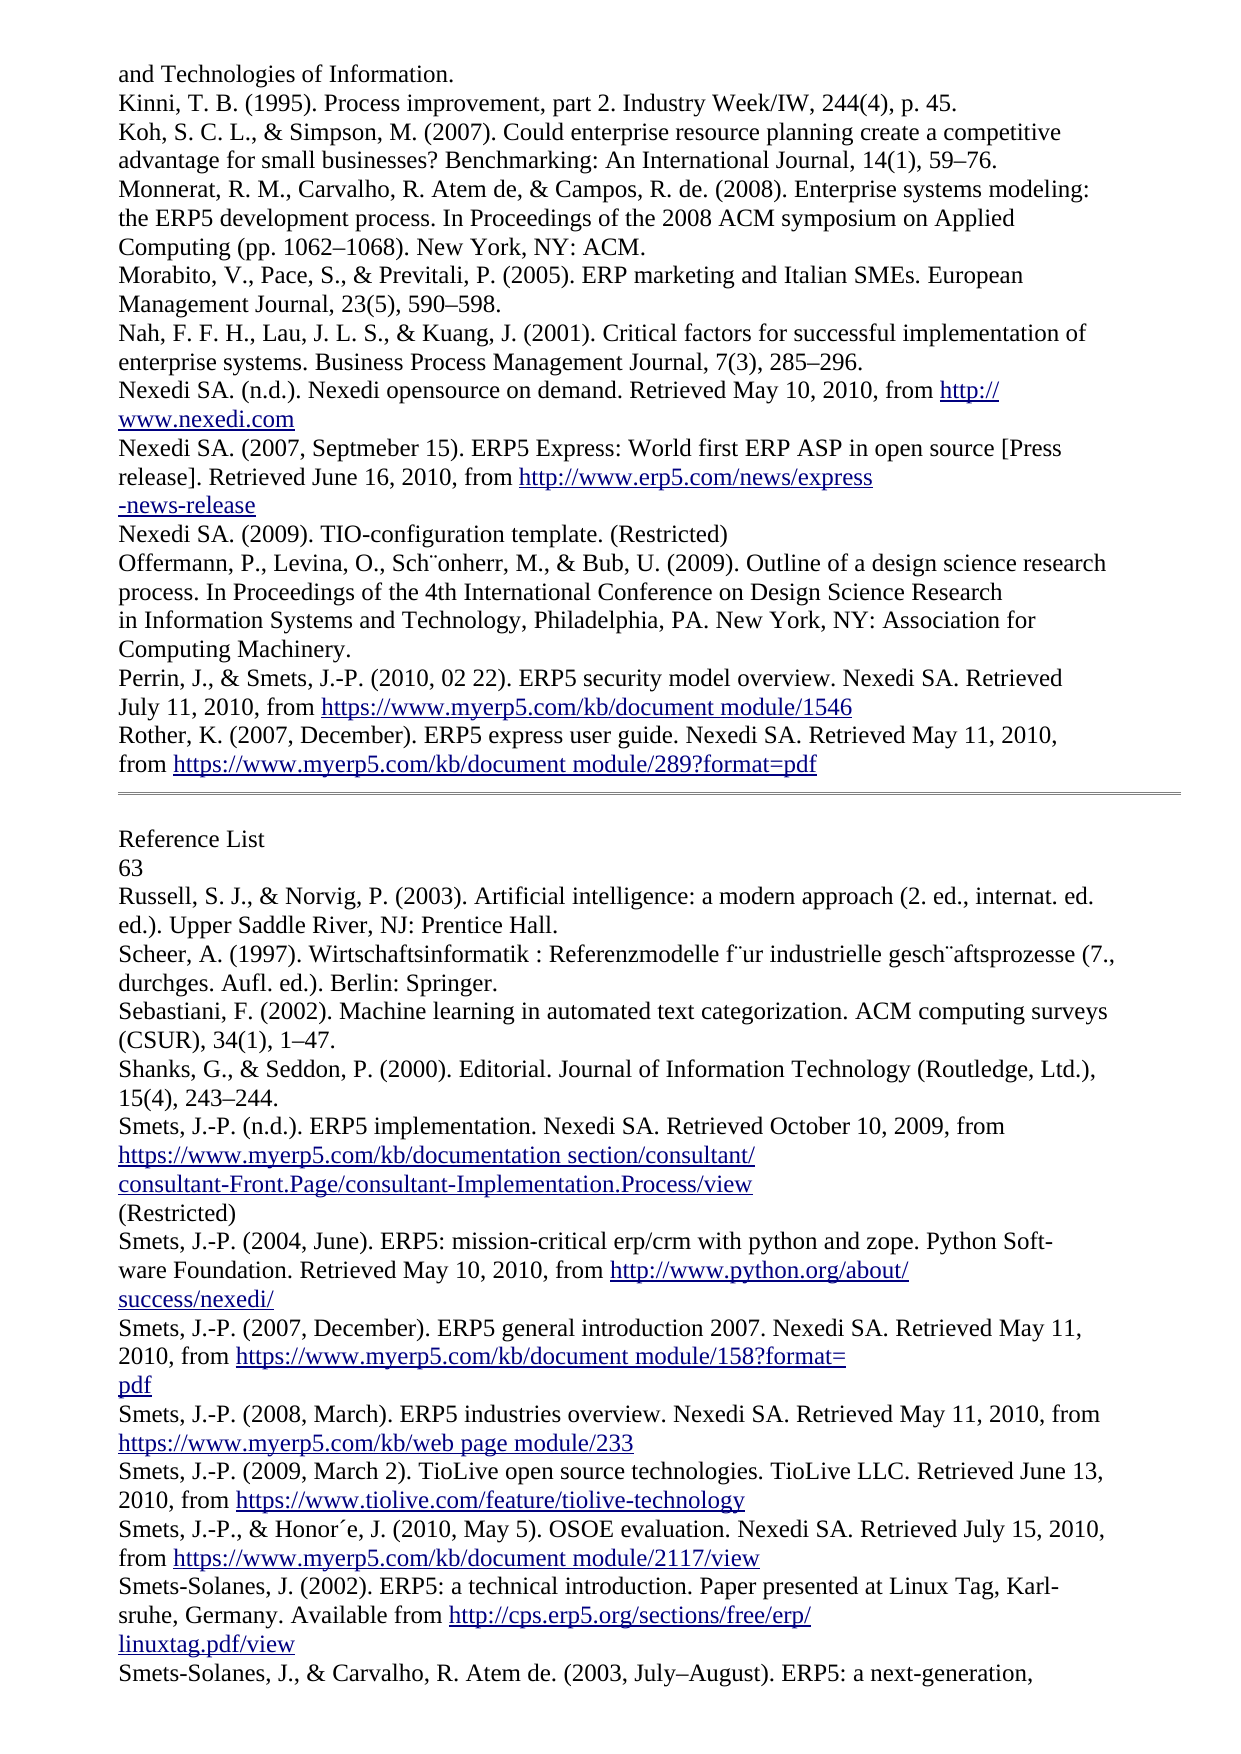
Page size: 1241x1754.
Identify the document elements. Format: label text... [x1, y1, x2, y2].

text Reference List 63 Russell, S. J., & Norvig, P. (2003). Artificial intelligence: a modern approach (2. ed., internat. ed. ed.). Upper Saddle River, NJ: Prentice Hall. Scheer, A. (1997). Wirtschaftsinformatik : Referenzmodelle f¨ur industrielle gesch¨aftsprozesse (7., durchges. Aufl. ed.). Berlin: Springer. Sebastiani, F. (2002). Machine learning in automated text categorization. ACM computing surveys (CSUR), 34(1), 1–47. Shanks, G., & Seddon, P. (2000). Editorial. Journal of Information Technology (Routledge, Ltd.), 15(4), 243–244. Smets, J.-P. (n.d.). ERP5 implementation. Nexedi SA. Retrieved October 10, 2009, from https://www.myerp5.com/kb/documentation section/consultant/ consultant-Front.Page/consultant-Implementation.Process/view (Restricted) Smets, J.-P. (2004, June). ERP5: mission-critical erp/crm with python and zope. Python Soft- ware Foundation. Retrieved May 10, 2010, from http://www.python.org/about/ success/nexedi/ Smets, J.-P. (2007, December). ERP5 general introduction 2007. Nexedi SA. Retrieved May 11, 2010, from https://www.myerp5.com/kb/document module/158?format= pdf Smets, J.-P. (2008, March). ERP5 industries overview. Nexedi SA. Retrieved May 11, 2010, from https://www.myerp5.com/kb/web page module/233 Smets, J.-P. (2009, March 2). TioLive open source technologies. TioLive LLC. Retrieved June 13, 2010, from https://www.tiolive.com/feature/tiolive-technology Smets, J.-P., & Honor´e, J. (2010, May 5). OSOE evaluation. Nexedi SA. Retrieved July 15, 2010, from https://www.myerp5.com/kb/document module/2117/view Smets-Solanes, J. (2002). ERP5: a technical introduction. Paper presented at Linux Tag, Karl- sruhe, Germany. Available from http://cps.erp5.org/sections/free/erp/ linuxtag.pdf/view Smets-Solanes, J., & Carvalho, R. Atem de. (2003, July–August). ERP5: a next-generation, [118, 824, 1181, 1686]
text and Technologies of Information. Kinni, T. B. (1995). Process improvement, part 2. Industry Week/IW, 244(4), p. 45. Koh, S. C. L., & Simpson, M. (2007). Could enterprise resource planning create a competitive advantage for small businesses? Benchmarking: An International Journal, 14(1), 59–76. Monnerat, R. M., Carvalho, R. Atem de, & Campos, R. de. (2008). Enterprise systems modeling: the ERP5 development process. In Proceedings of the 2008 ACM symposium on Applied Computing (pp. 1062–1068). New York, NY: ACM. Morabito, V., Pace, S., & Previtali, P. (2005). ERP marketing and Italian SMEs. European Management Journal, 23(5), 590–598. Nah, F. F. H., Lau, J. L. S., & Kuang, J. (2001). Critical factors for successful implementation of enterprise systems. Business Process Management Journal, 7(3), 285–296. Nexedi SA. (n.d.). Nexedi opensource on demand. Retrieved May 10, 2010, from http:// www.nexedi.com Nexedi SA. (2007, Septmeber 15). ERP5 Express: World first ERP ASP in open source [Press release]. Retrieved June 16, 2010, from http://www.erp5.com/news/express -news-release Nexedi SA. (2009). TIO-configuration template. (Restricted) Offermann, P., Levina, O., Sch¨onherr, M., & Bub, U. (2009). Outline of a design science research process. In Proceedings of the 4th International Conference on Design Science Research in Information Systems and Technology, Philadelphia, PA. New York, NY: Association for Computing Machinery. Perrin, J., & Smets, J.-P. (2010, 02 22). ERP5 security model overview. Nexedi SA. Retrieved July 11, 2010, from https://www.myerp5.com/kb/document module/1546 Rother, K. (2007, December). ERP5 express user guide. Nexedi SA. Retrieved May 11, 2010, from https://www.myerp5.com/kb/document module/289?format=pdf [118, 59, 1181, 778]
